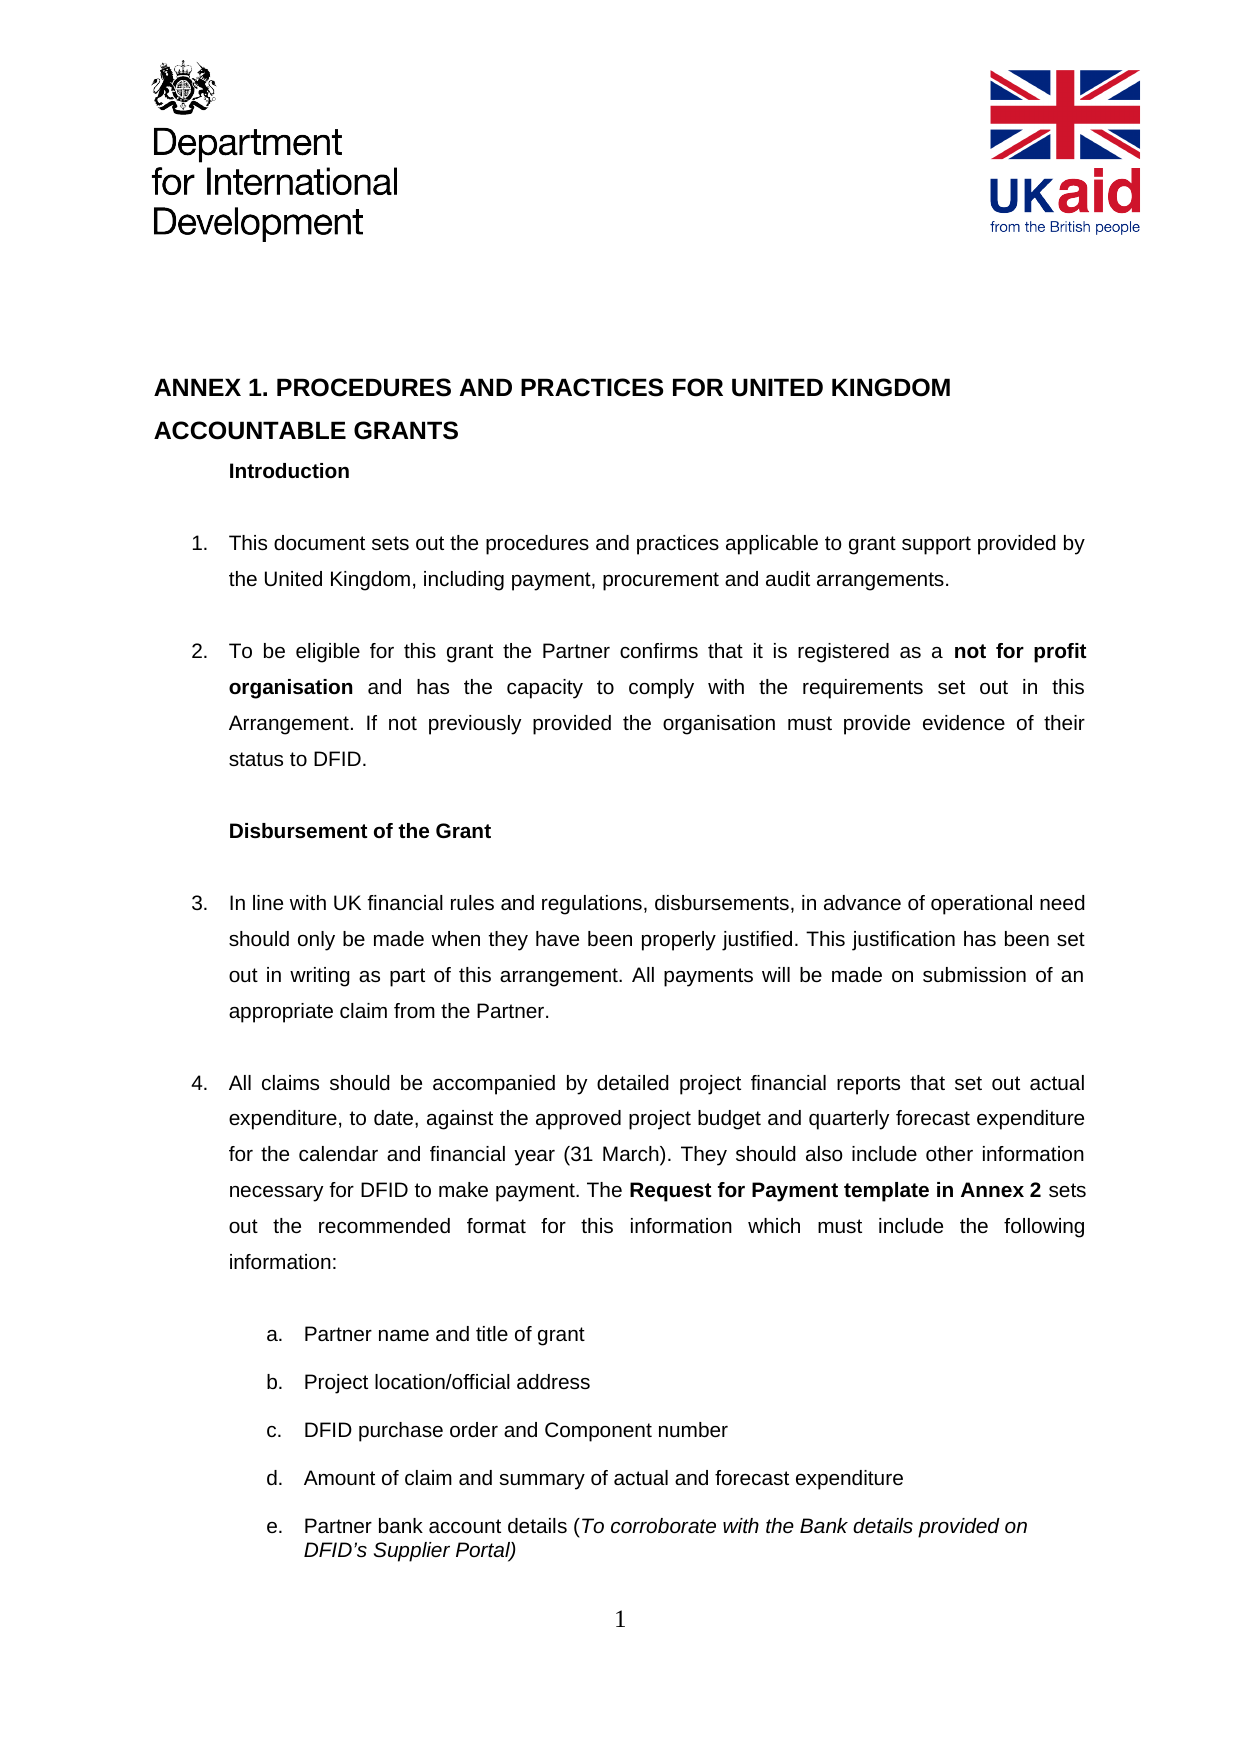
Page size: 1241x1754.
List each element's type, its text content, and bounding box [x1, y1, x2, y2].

list This document sets out the procedures and practices applicable to grant support provided by the United Kingdom, including payment, procurement and audit arrangements. [191, 531, 1087, 591]
list Project location/official address [266, 1370, 1087, 1394]
list Partner name and title of grant [266, 1322, 1087, 1346]
list Amount of claim and summary of actual and forecast expenditure [266, 1466, 1087, 1489]
list All claims should be accompanied by detailed project financial reports that set out actual expenditure, to date, against the approved project budget and quarterly forecast expenditure for the calendar and financial year (31 March). They should also include other information necessary for DFID to make payment. The Request for Payment template in Annex 2 sets out the recommended format for this information which must include the following information: [191, 1070, 1087, 1274]
list In line with UK financial rules and regulations, disbursements, in advance of operational need should only be made when they have been properly justified. This justification has been set out in writing as part of this arrangement. All payments will be made on submission of an appropriate claim from the Partner. [191, 891, 1087, 1022]
text Introduction [228, 459, 1087, 483]
text ANNEX 1. PROCEDURES AND PRACTICES FOR UNITED KINGDOM ACCOUNTABLE GRANTS [153, 373, 1087, 445]
list Partner bank account details (To corroborate with the Bank details provided on DFID’s Supplier Portal) [266, 1513, 1087, 1561]
text Disbursement of the Grant [228, 819, 1087, 843]
list To be eligible for this grant the Partner confirms that it is registered as a not for profit organisation and has the capacity to comply with the requirements set out in this Arrangement. If not previously provided the organisation must provide evidence of their status to DFID. [191, 639, 1087, 771]
list DFID purchase order and Component number [266, 1418, 1087, 1442]
